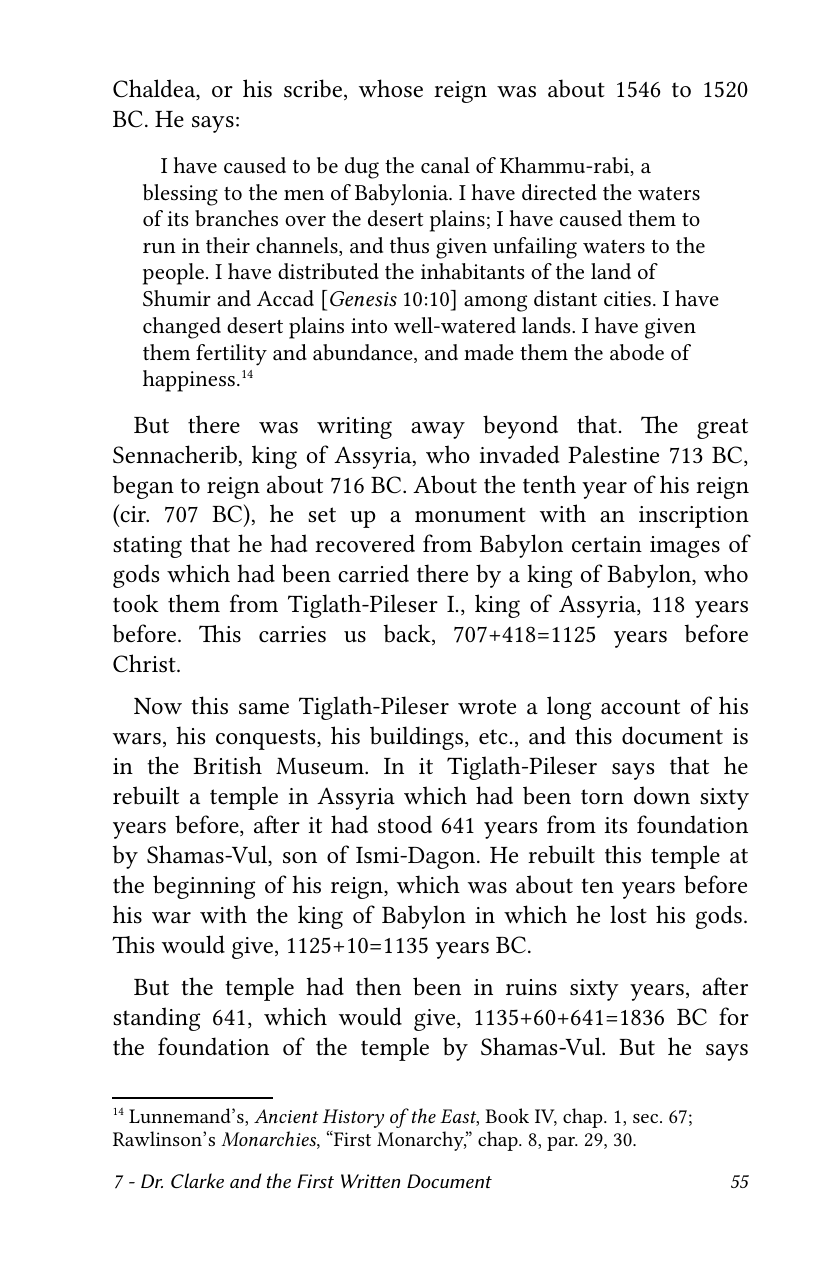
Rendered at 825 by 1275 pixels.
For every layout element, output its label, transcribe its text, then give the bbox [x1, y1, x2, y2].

text Lunnemand’s, Ancient History of the East, Book IV, chap. 1, sec. 67; Rawlinson’s Monarchies, “First Monarchy,” chap. 8, par. 29, 30. [112, 1104, 750, 1152]
text Now this same Tiglath-Pileser wrote a long account of his wars, his conquests, his buildings, etc., and this document is in the British Museum. In it Tiglath-Pileser says that he rebuilt a temple in Assyria which had been torn down sixty years before, after it had stood 641 years from its foundation by Shamas-Vul, son of Ismi-Dagon. He rebuilt this temple at the beginning of his reign, which was about ten years before his war with the king of Babylon in which he lost his gods. This would give, 1125+10=1135 years BC. [112, 692, 750, 960]
text I have caused to be dug the canal of Khammu-rabi, a blessing to the men of Babylonia. I have directed the waters of its branches over the desert plains; I have caused them to run in their channels, and thus given unfailing waters to the people. I have distributed the inhabitants of the land of Shumir and Accad [Genesis 10:10] among distant cities. I have changed desert plains into well-watered lands. I have given them fertility and abundance, and made them the abode of happiness. [142, 153, 720, 392]
text But there was writing away beyond that. The great Sennacherib, king of Assyria, who invaded Palestine 713 BC, began to reign about 716 BC. About the tenth year of his reign (cir. 707 BC), he set up a monument with an inscription stating that he had recovered from Babylon certain images of gods which had been carried there by a king of Babylon, who took them from Tiglath-Pileser I., king of Assyria, 118 years before. This carries us back, 707+418=1125 years before Christ. [112, 411, 750, 678]
text Chaldea, or his scribe, whose reign was about 1546 to 1520 BC. He says: [112, 75, 750, 133]
text But the temple had then been in ruins sixty years, after standing 641, which would give, 1135+60+641=1836 BC for the foundation of the temple by Shamas-Vul. But he says [112, 973, 750, 1061]
